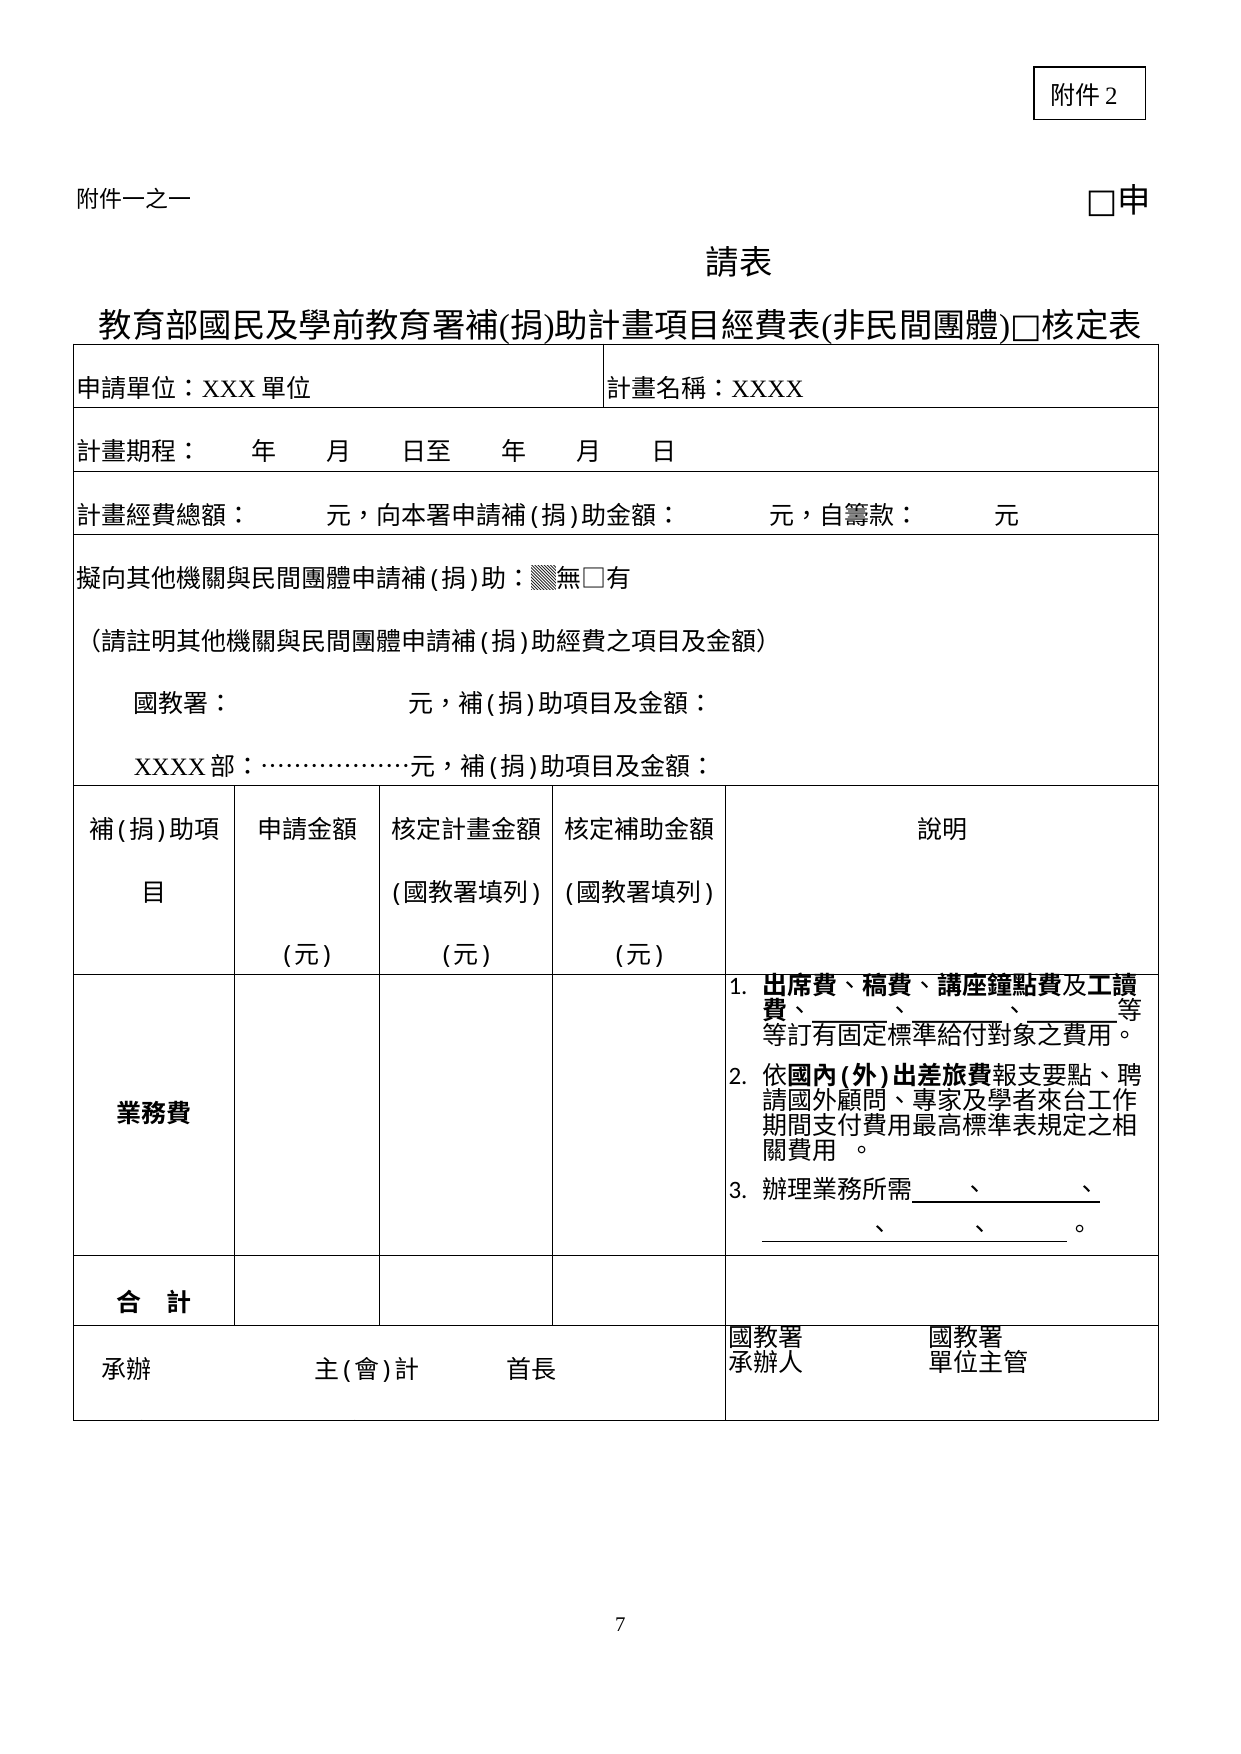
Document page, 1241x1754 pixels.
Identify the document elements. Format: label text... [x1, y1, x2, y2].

table_cell [1159, 1325, 1166, 1420]
table_cell 核定計畫金額(國教署填列) (元) [380, 786, 552, 974]
table_cell [1159, 785, 1166, 974]
table_cell 補(捐)助項目 [74, 786, 234, 974]
table_cell 合 計 [74, 1256, 234, 1325]
table_cell 業務費 [74, 975, 234, 1254]
table_cell 擬向其他機關與民間團體申請補(捐)助：▓無□有 （請註明其他機關與民間團體申請補(捐)助經費之項目及金額） 國教署： 元，補(捐)助項目及金額： XXXX部：………………元，補(捐)助項目及金額： [74, 535, 1158, 785]
table_cell [553, 975, 725, 1254]
table_cell 計畫名稱：XXXX [604, 345, 1158, 407]
table_cell 出席費、稿費、講座鐘點費及工讀費、_____、______、______等等訂有固定標準給付對象之費用。 依國內(外)出差旅費報支要點、聘請國外顧問、專家及學者來台工作期間支付費用最高標準表規定之相關費用 。 辦理業務所需 、 、 、 、 。 [726, 975, 1158, 1254]
table_cell [1159, 974, 1166, 1254]
table_cell [726, 1256, 1158, 1325]
table_cell [235, 975, 379, 1254]
table_cell 國教署 國教署 承辦人 單位主管 [726, 1326, 1158, 1420]
table_cell [380, 975, 552, 1254]
table_cell 申請單位：XXX單位 [74, 345, 603, 407]
table_cell 說明 [726, 786, 1158, 974]
table_cell [1159, 407, 1166, 471]
table_cell 承辦 主(會)計 首長 單位 單位 [74, 1326, 725, 1420]
table_cell [1159, 344, 1166, 407]
table_cell [380, 1256, 552, 1325]
table_cell 核定補助金額 (國教署填列) (元) [553, 786, 725, 974]
table_cell [1159, 1255, 1166, 1325]
table_header 附件一之一 [1035, 68, 1145, 119]
table_cell 計畫經費總額： 元，向本署申請補(捐)助金額： 元，自籌款： 元 [74, 472, 1158, 534]
table_cell [553, 1256, 725, 1325]
table_cell 計畫期程： 年 月 日至 年 月 日 [74, 408, 1158, 471]
table_cell [235, 1256, 379, 1325]
table_cell [1159, 534, 1166, 785]
table_header [380, 156, 501, 281]
table_header □申請表 [703, 156, 1166, 281]
table_cell 教育部國民及學前教育署補(捐)助計畫項目經費表(非民間團體)□核定表 [74, 281, 1166, 343]
table_cell [1159, 471, 1166, 534]
table_header [501, 156, 703, 281]
table_header 附件一之一 [74, 156, 379, 281]
table_cell 申請金額 (元) [235, 786, 379, 974]
